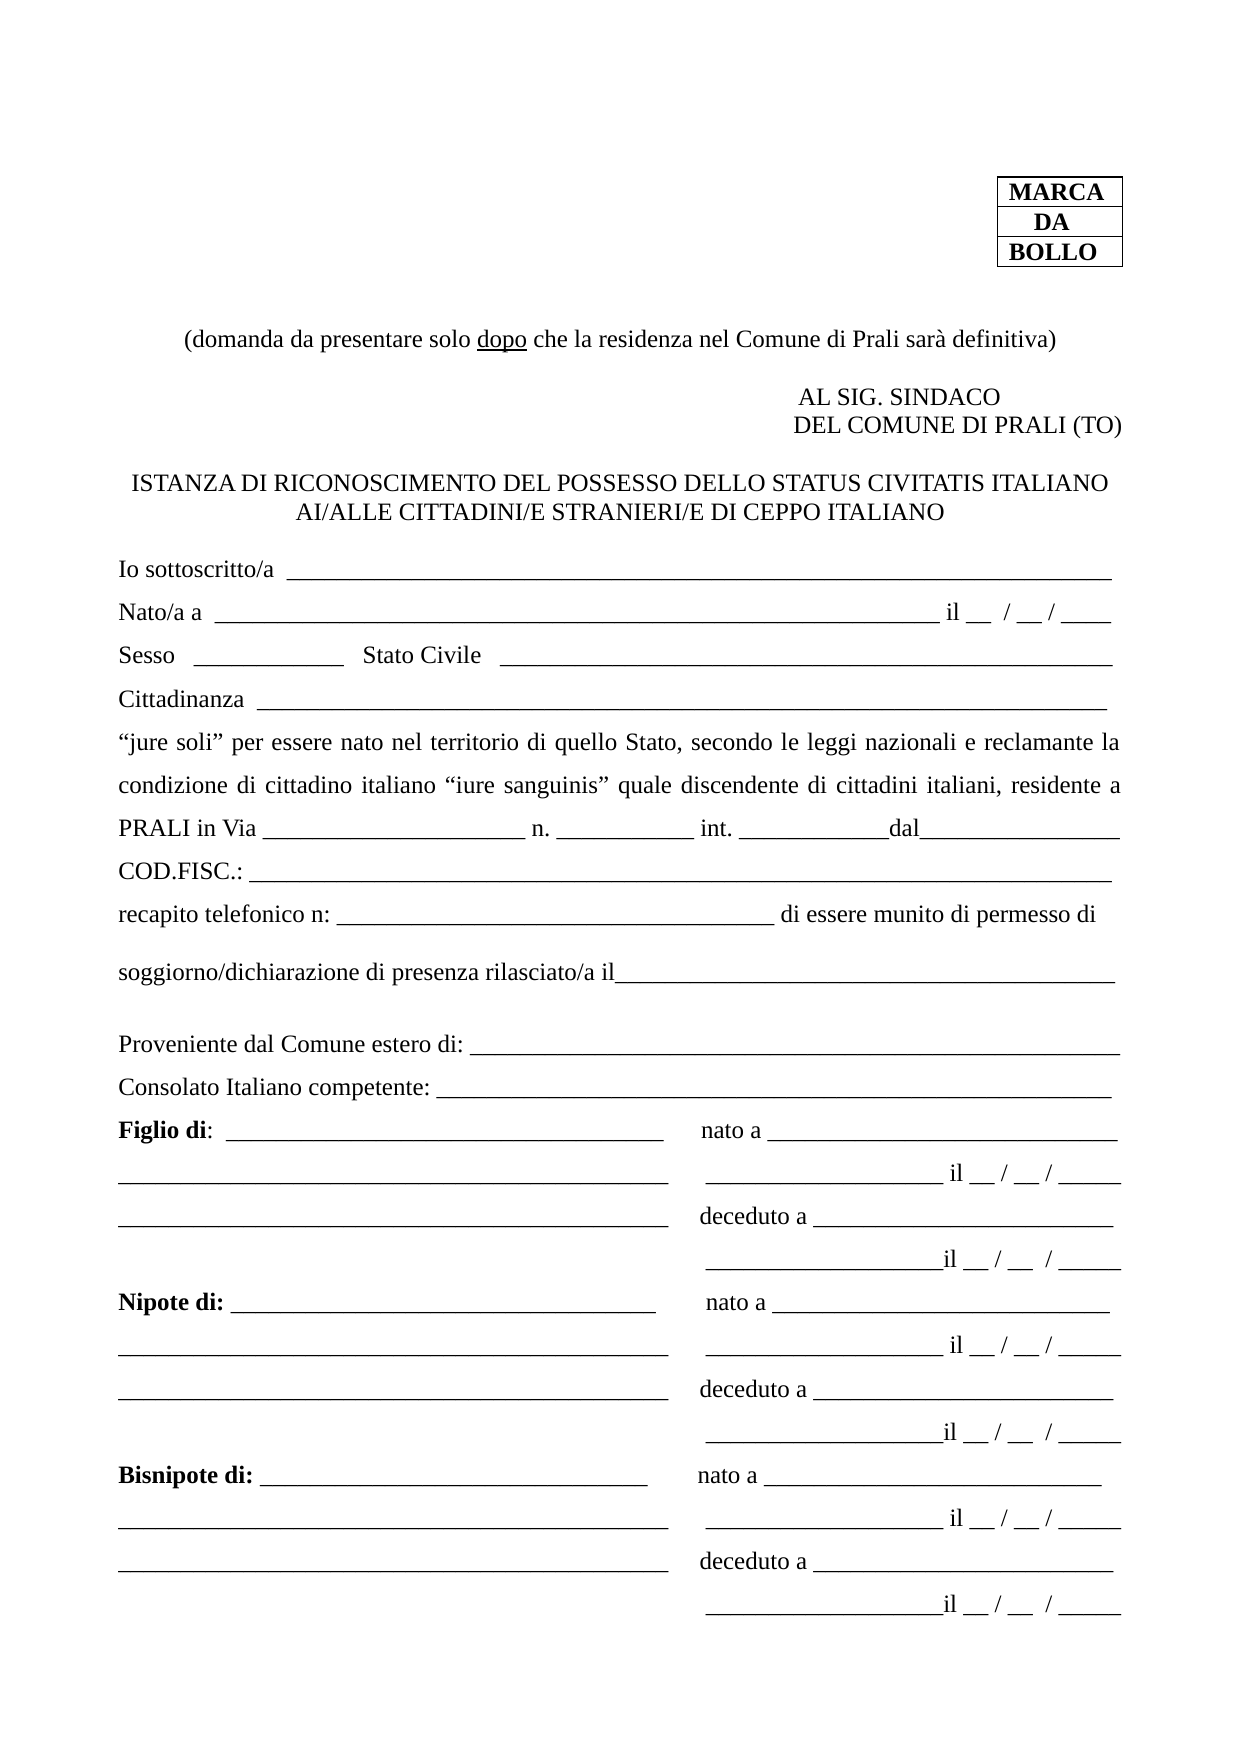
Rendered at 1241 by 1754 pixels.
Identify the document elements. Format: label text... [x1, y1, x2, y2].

table_cell DA [998, 207, 1122, 236]
text COD.FISC.: _____________________________________________________________________ [118, 856, 1122, 885]
text ISTANZA DI RICONOSCIMENTO DEL POSSESSO DELLO STATUS CIVITATIS ITALIANO AI/ALLE CITTADINI/E STRANIERI/E DI CEPPO ITALIANO [118, 468, 1122, 526]
text Nipote di: __________________________________ nato a ___________________________ [118, 1287, 1122, 1316]
text Io sottoscritto/a __________________________________________________________________ [118, 554, 1122, 583]
text Bisnipote di: _______________________________ nato a ___________________________ [118, 1460, 1122, 1489]
text ­­­­­­­­­­­­­­­­­­­­____________________________________________ deceduto a ________________________ [118, 1201, 1122, 1230]
text Proveniente dal Comune estero di: ____________________________________________________ [118, 1029, 1122, 1057]
text ­­­­­­­­­­­­­­­­­­­­____________________________________________ deceduto a ________________________ [118, 1546, 1122, 1575]
text ____________________________________________ ___________________ il __ / __ / _____ [118, 1331, 1122, 1359]
text “jure soli” per essere nato nel territorio di quello Stato, secondo le leggi nazionali e reclamante la condizione di cittadino italiano “iure sanguinis” quale discendente di cittadini italiani, residente a PRALI in Via _____________________ n. ___________ int. ____________dal­________________ [118, 727, 1122, 842]
text ____________________________________________ ___________________ il __ / __ / _____ [118, 1503, 1122, 1532]
text Figlio di: ___________________________________ nato a ____________________________ [118, 1115, 1122, 1144]
text Sesso ____________ Stato Civile _________________________________________________ [118, 641, 1122, 669]
table_cell BOLLO [998, 237, 1122, 266]
text Nato/a a __________________________________________________________ il __ / __ / ____ [118, 597, 1122, 626]
text ___________________il __ / __ / _____ [118, 1589, 1122, 1618]
table_header MARCA [998, 178, 1122, 206]
text ­­­­­­­­­­­­­­­­­­­­____________________________________________ deceduto a ________________________ [118, 1374, 1122, 1402]
text ___________________il __ / __ / _____ [118, 1417, 1122, 1446]
text DEL COMUNE DI PRALI (TO) [118, 411, 1122, 439]
text ___________________il __ / __ / _____ [118, 1244, 1122, 1273]
text Consolato Italiano competente: ______________________________________________________ [118, 1072, 1122, 1101]
text (domanda da presentare solo dopo che la residenza nel Comune di Prali sarà definitiva) [118, 324, 1122, 353]
text ____________________________________________ ___________________ il __ / __ / _____ [118, 1158, 1122, 1187]
text recapito telefonico n: ___________________________________ di essere munito di permesso di [118, 899, 1122, 928]
text soggiorno/dichiarazione di presenza rilasciato/a il________________________________________ [118, 957, 1122, 986]
text AL SIG. SINDACO [118, 382, 1122, 411]
text Cittadinanza ____________________________________________________________________ [118, 684, 1122, 712]
